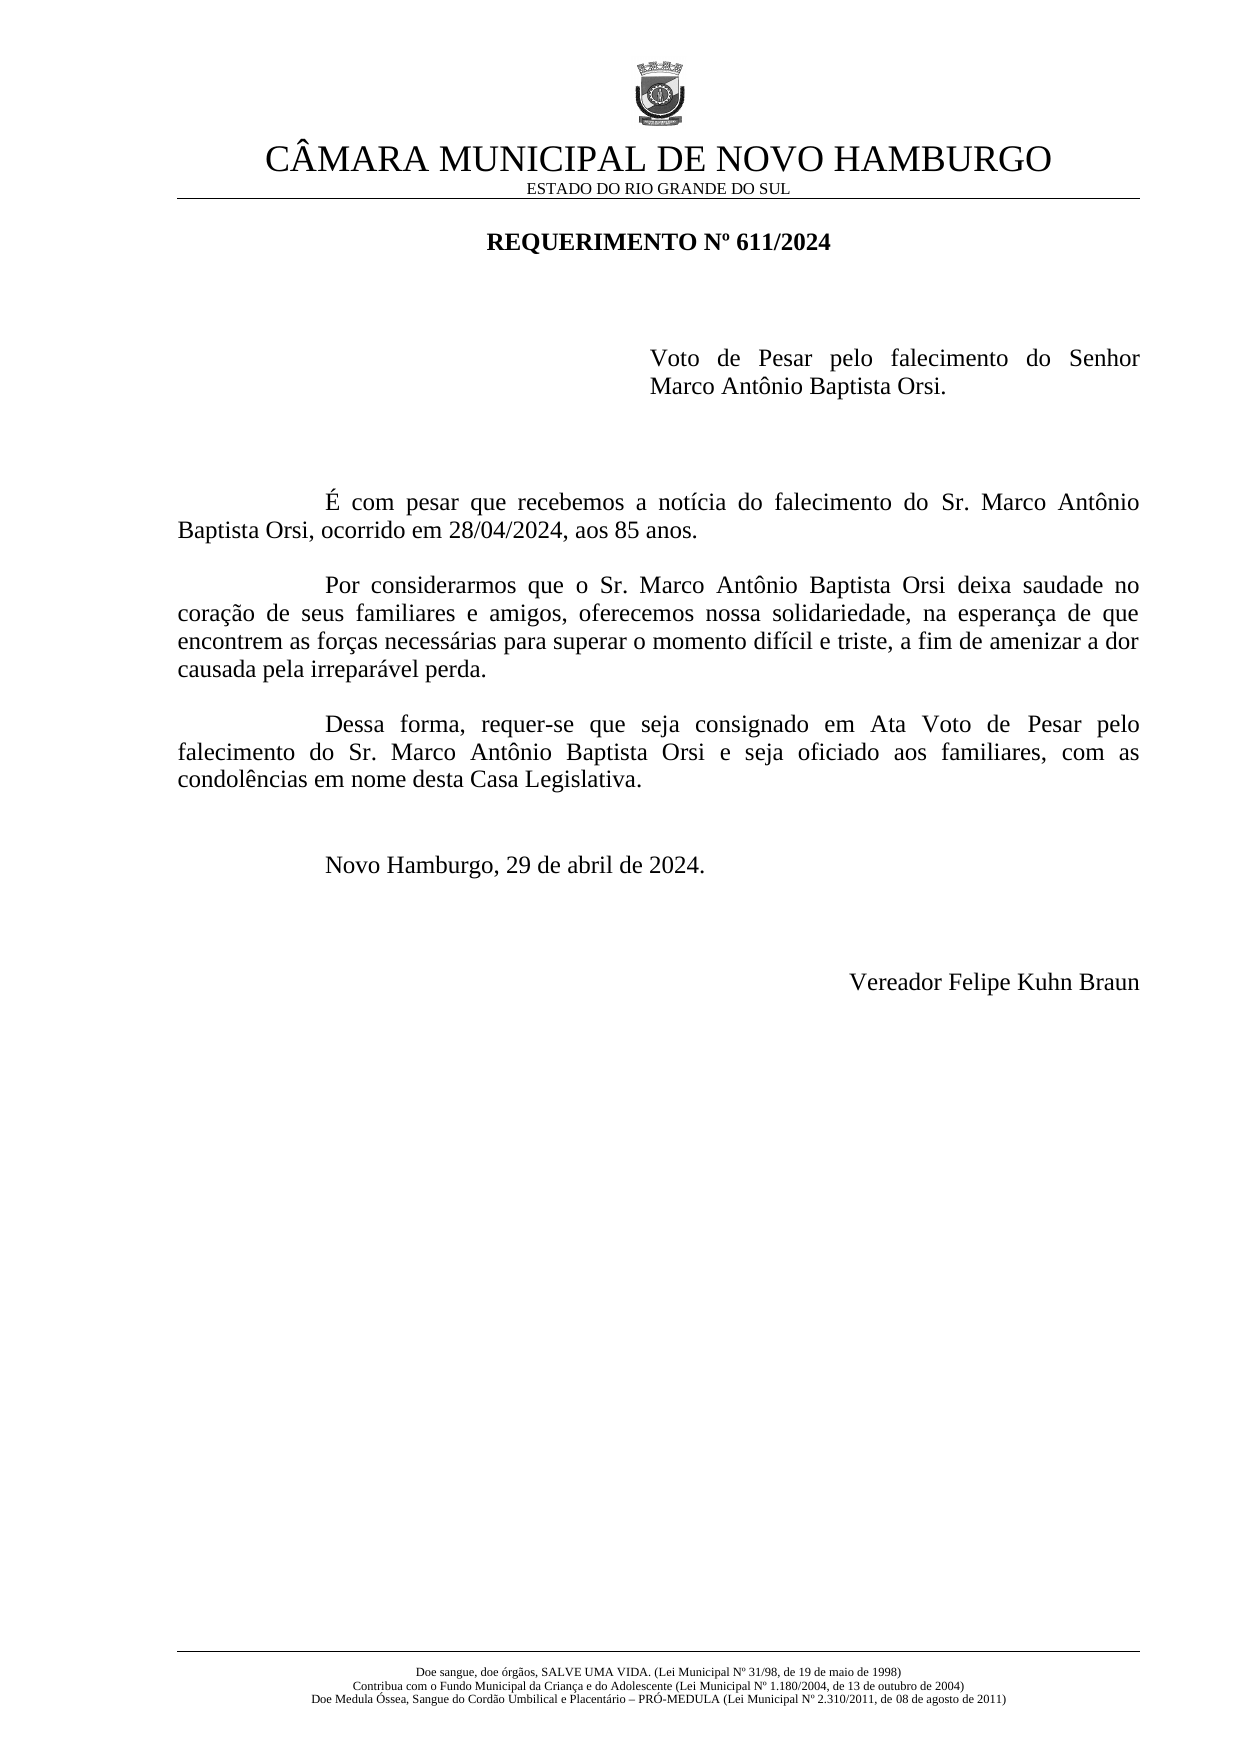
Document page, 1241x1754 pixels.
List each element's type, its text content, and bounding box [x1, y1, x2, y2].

text Dessa forma, requer-se que seja consignado em Ata Voto de Pesar pelo falecimento do Sr. Marco Antônio Baptista Orsi e seja oficiado aos familiares, com as condolências em nome desta Casa Legislativa. [177, 710, 1140, 793]
text REQUERIMENTO Nº 611/2024 [177, 228, 1140, 256]
text É com pesar que recebemos a notícia do falecimento do Sr. Marco Antônio Baptista Orsi, ocorrido em 28/04/2024, aos 85 anos. [177, 488, 1140, 544]
text Voto de Pesar pelo falecimento do Senhor Marco Antônio Baptista Orsi. [649, 344, 1140, 400]
text Vereador Felipe Kuhn Braun [649, 968, 1140, 996]
text Por considerarmos que o Sr. Marco Antônio Baptista Orsi deixa saudade no coração de seus familiares e amigos, oferecemos nossa solidariedade, na esperança de que encontrem as forças necessárias para superar o momento difícil e triste, a fim de amenizar a dor causada pela irreparável perda. [177, 572, 1140, 682]
text Novo Hamburgo, 29 de abril de 2024. [177, 852, 1140, 879]
